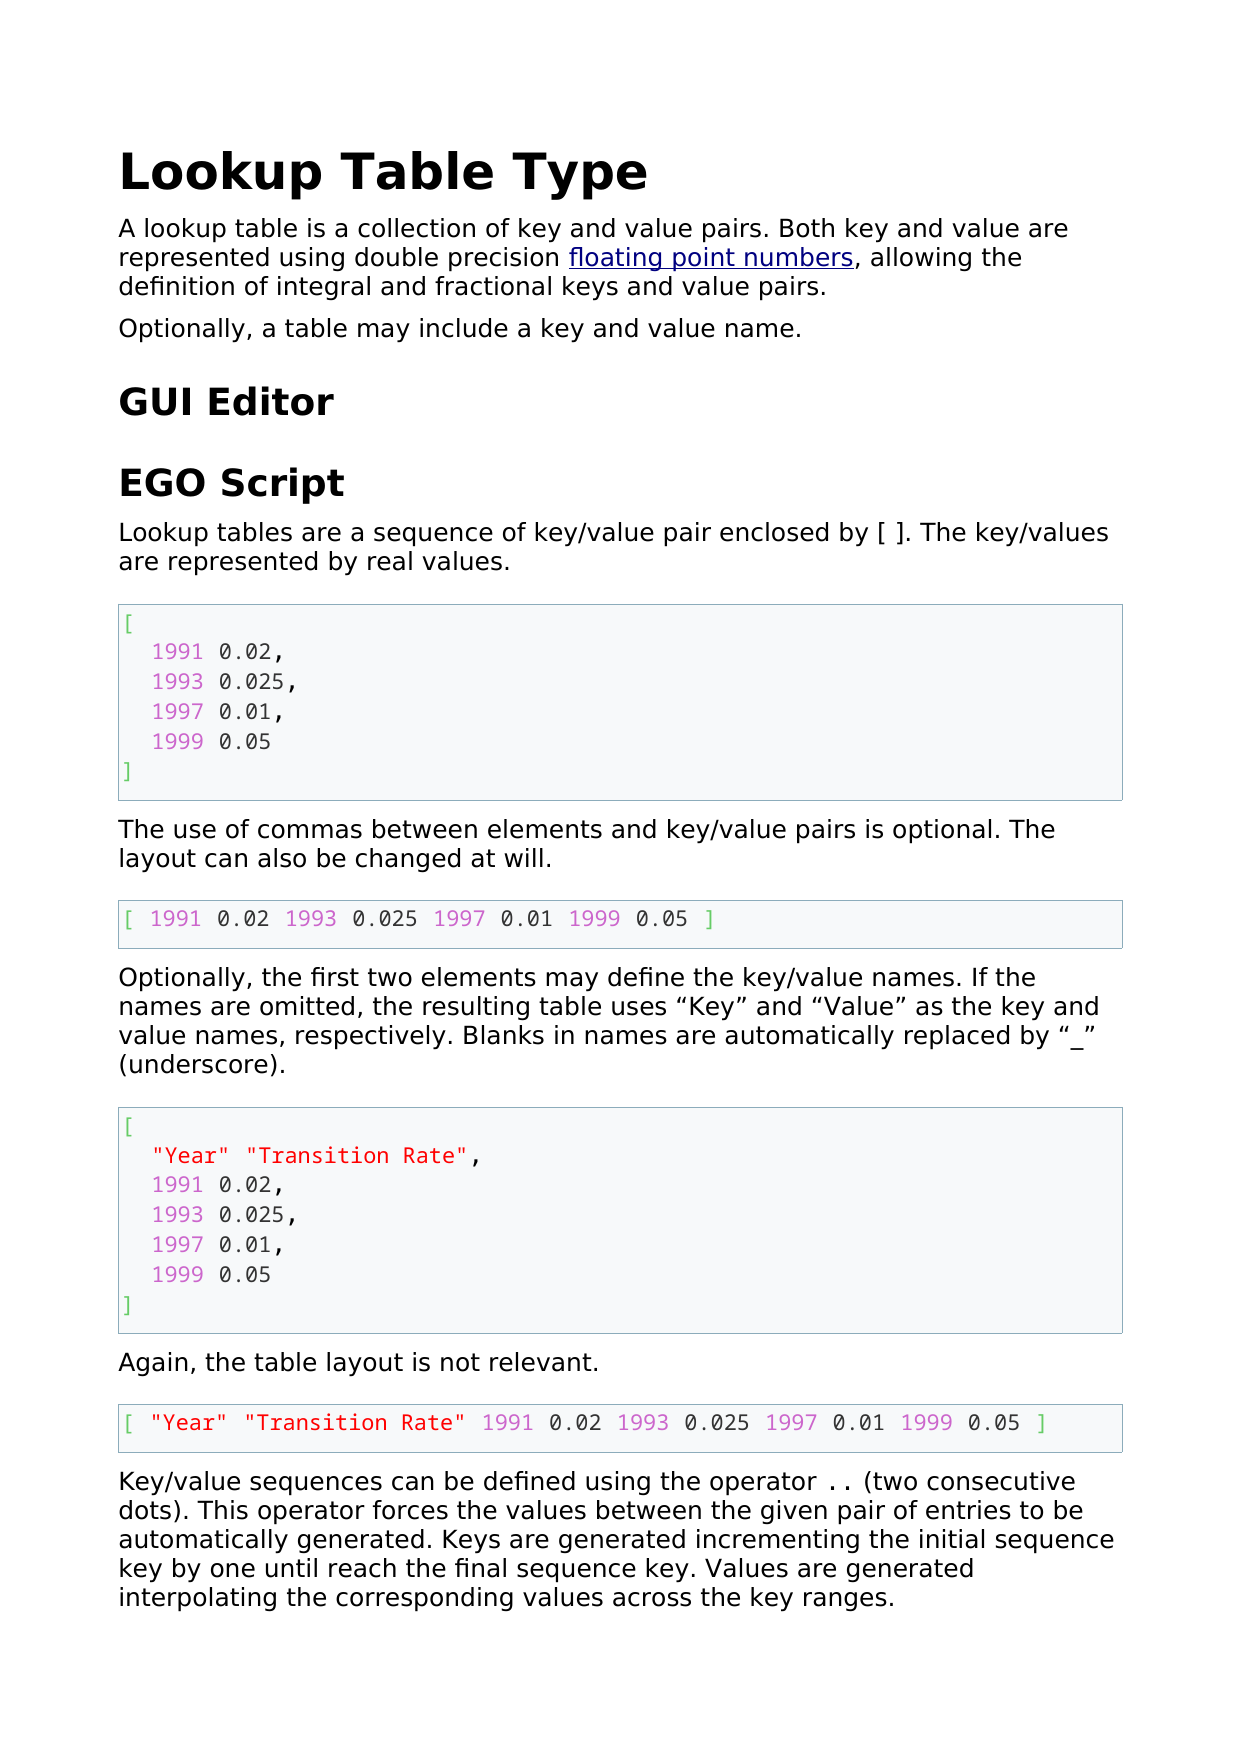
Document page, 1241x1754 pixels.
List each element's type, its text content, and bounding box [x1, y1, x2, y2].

table_header [ 1991 0.02, 1993 0.025, 1997 0.01, 1999 0.05 ] [119, 605, 1122, 800]
text The use of commas between elements and key/value pairs is optional. The layout can also be changed at will. [118, 815, 1122, 873]
text Optionally, the first two elements may define the key/value names. If the names are omitted, the resulting table uses “Key” and “Value” as the key and value names, respectively. Blanks in names are automatically replaced by “_” (underscore). [118, 963, 1122, 1079]
text Again, the table layout is not relevant. [118, 1348, 1122, 1377]
table_header [ "Year" "Transition Rate", 1991 0.02, 1993 0.025, 1997 0.01, 1999 0.05 ] [119, 1108, 1122, 1333]
table_header [ "Year" "Transition Rate" 1991 0.02 1993 0.025 1997 0.01 1999 0.05 ] [119, 1405, 1122, 1452]
text Optionally, a table may include a key and value name. [118, 314, 1122, 343]
text Lookup tables are a sequence of key/value pair enclosed by [ ]. The key/values are represented by real values. [118, 518, 1122, 576]
text Key/value sequences can be defined using the operator .. (two consecutive dots). This operator forces the values between the given pair of entries to be automatically generated. Keys are generated incrementing the initial sequence key by one until reach the final sequence key. Values are generated interpolating the corresponding values across the key ranges. [118, 1467, 1122, 1613]
subtitle GUI Editor [118, 381, 1122, 424]
table_header [ 1991 0.02 1993 0.025 1997 0.01 1999 0.05 ] [119, 901, 1122, 948]
subtitle EGO Script [118, 462, 1122, 505]
text A lookup table is a collection of key and value pairs. Both key and value are represented using double precision floating point numbers, allowing the definition of integral and fractional keys and value pairs. [118, 214, 1122, 301]
subtitle Lookup Table Type [118, 143, 1122, 201]
